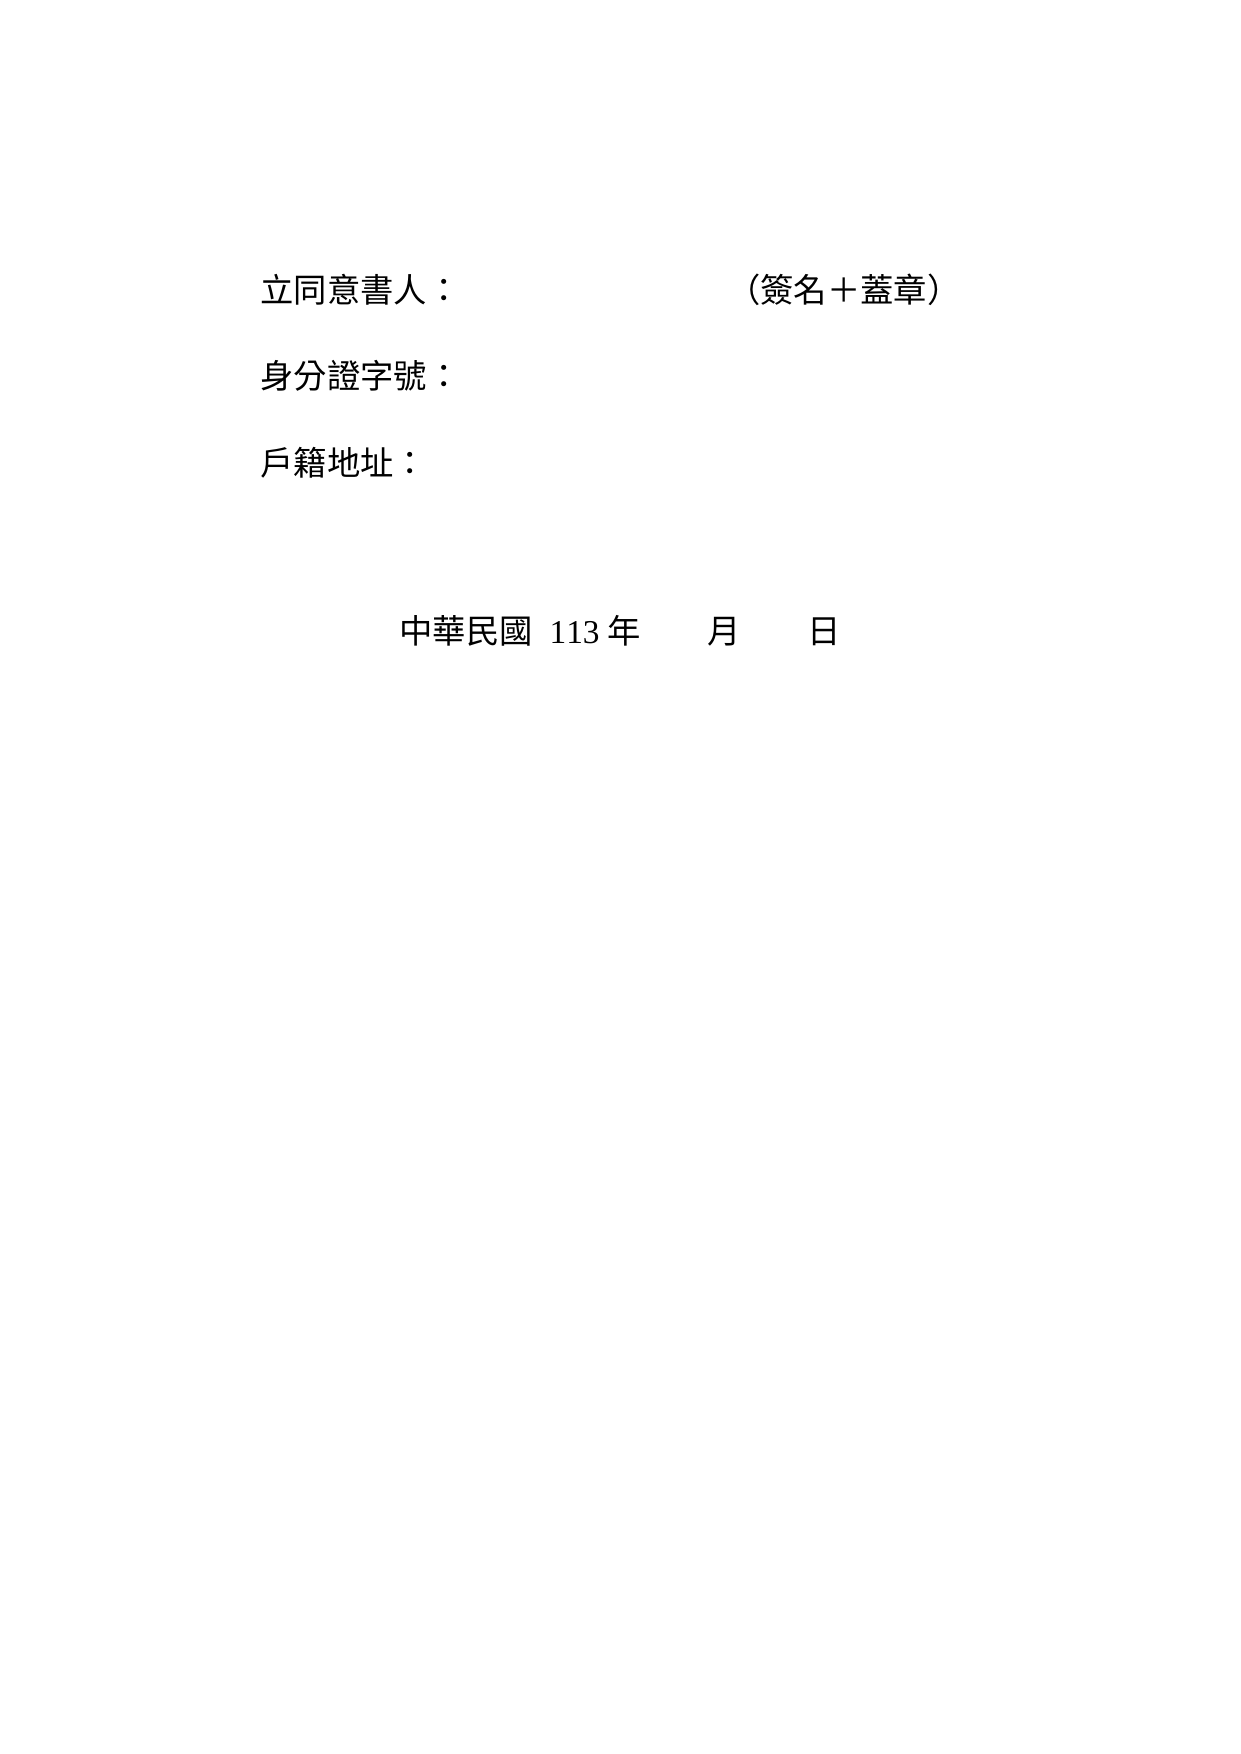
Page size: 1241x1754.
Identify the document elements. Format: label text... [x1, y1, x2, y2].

text 立同意書人： （簽名＋蓋章） [148, 246, 1092, 309]
text 中華民國 113 年 月 日 [148, 588, 1092, 650]
text 身分證字號： [148, 333, 1092, 395]
text 戶籍地址： [148, 419, 1092, 482]
